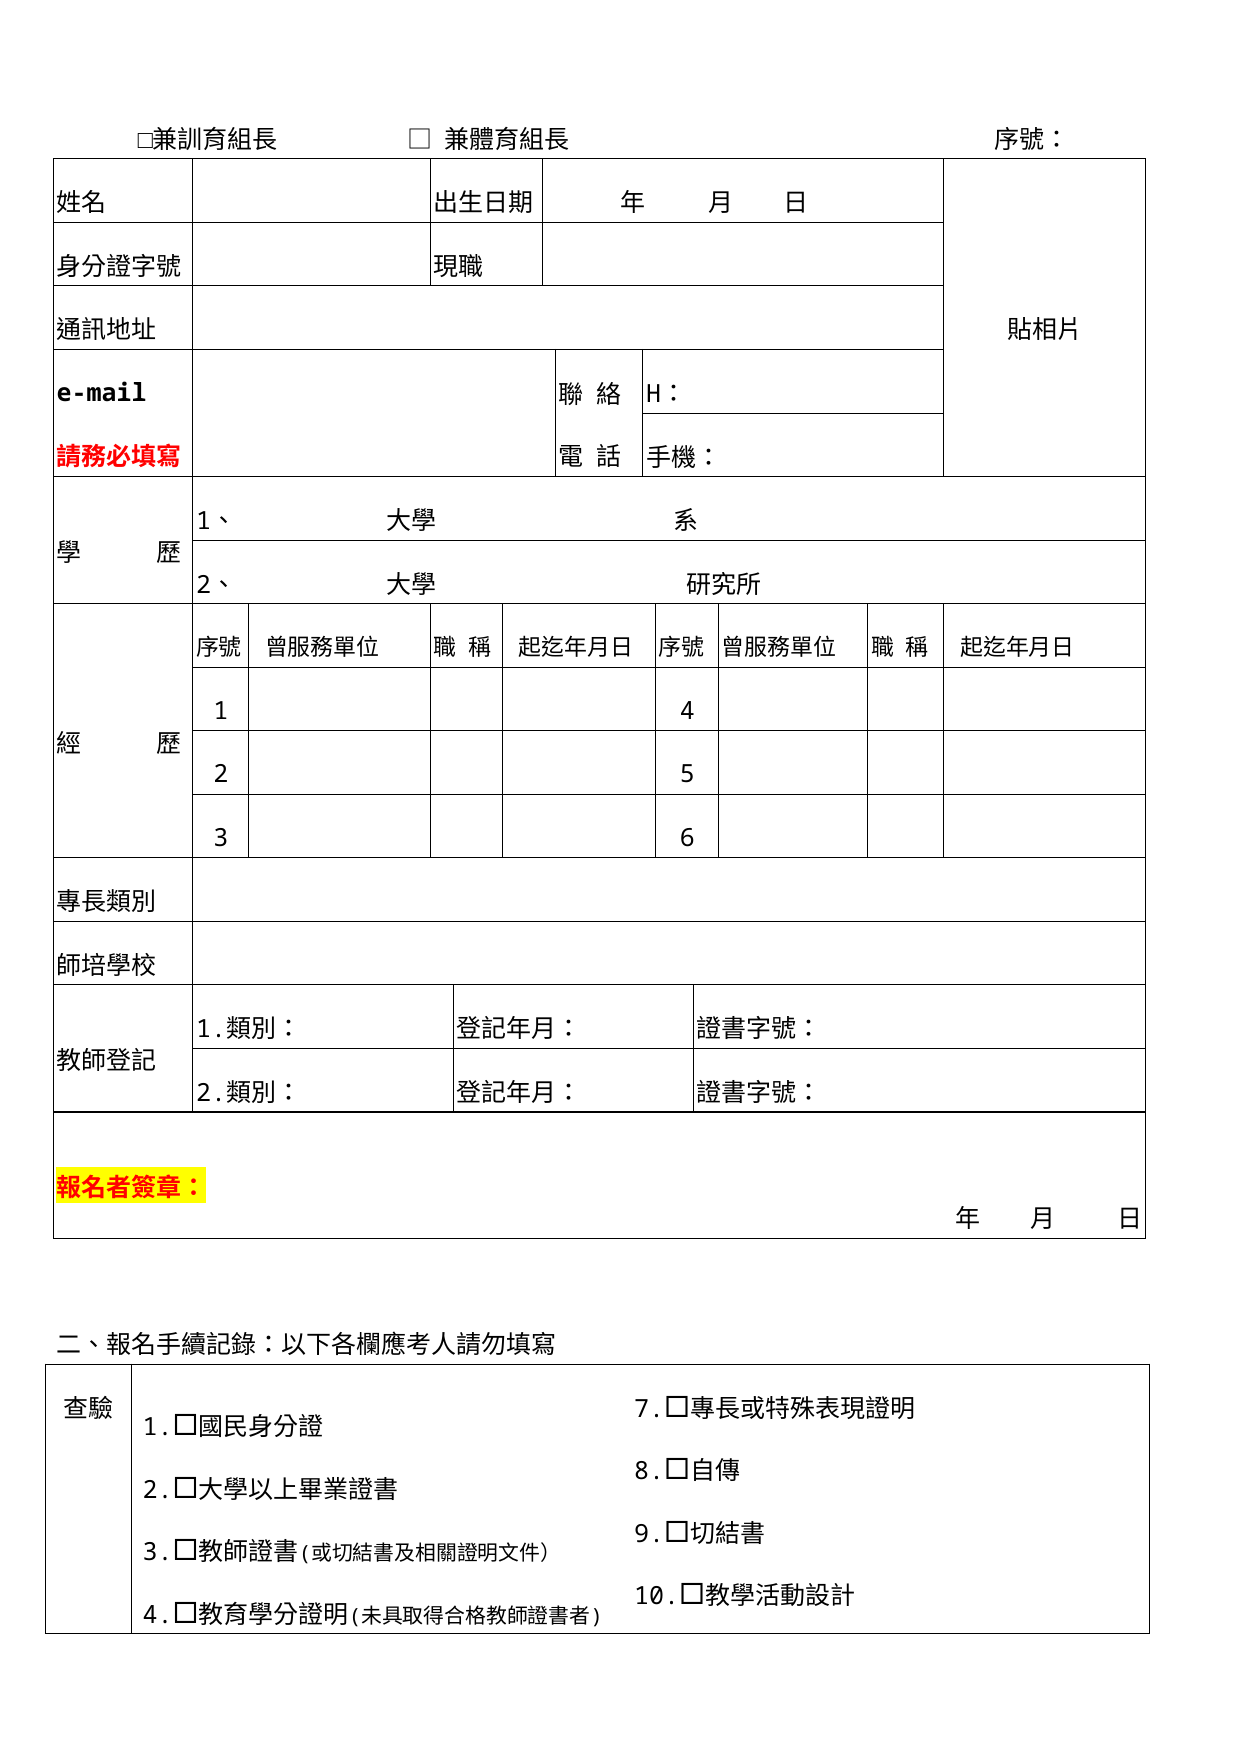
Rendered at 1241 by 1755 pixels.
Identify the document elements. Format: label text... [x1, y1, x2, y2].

table_cell 1.類別： [193, 985, 453, 1048]
table_cell [944, 795, 1145, 857]
table_cell [944, 731, 1145, 794]
table_header [45, 158, 53, 222]
table_cell 年 月 日 [779, 1113, 1145, 1237]
table_cell 聯 絡 電 話 [556, 350, 642, 476]
table_cell 職 稱 [868, 604, 943, 667]
table_cell 專長類別 [54, 858, 192, 921]
table_cell 二、報名手續記錄：以下各欄應考人請勿填寫 [54, 1239, 1145, 1363]
table_cell 起迄年月日 [944, 604, 1145, 667]
table_cell [193, 858, 1145, 921]
table_cell 序號 [193, 604, 248, 667]
table_header 出生日期 [431, 159, 542, 222]
table_cell 1 [193, 668, 248, 730]
table_cell 查驗 [46, 1365, 131, 1633]
table_cell 5 [656, 731, 718, 794]
table_header 姓名 [54, 159, 192, 222]
table_cell [431, 731, 502, 794]
table_cell [45, 984, 53, 1048]
table_cell [249, 731, 430, 794]
table_cell [431, 795, 502, 857]
table_cell 曾服務單位 [249, 604, 430, 667]
table_cell 6 [656, 795, 718, 857]
table_cell 1.國民身分證 2.大學以上畢業證書 3.教師證書(或切結書及相關證明文件） 4.教育學分證明(未具取得合格教師證書者) [132, 1365, 621, 1633]
table_cell [249, 668, 430, 730]
table_cell [719, 668, 867, 730]
table_cell 證書字號： [694, 1049, 1145, 1111]
table_cell [543, 223, 943, 285]
table_cell [193, 922, 1145, 984]
table_cell [868, 668, 943, 730]
table_cell 師培學校 [54, 922, 192, 984]
table_cell [45, 1238, 53, 1363]
table_cell [503, 731, 655, 794]
table_cell [45, 1111, 53, 1237]
table_cell 曾服務單位 [719, 604, 867, 667]
table_cell 通訊地址 [54, 286, 192, 349]
table_cell [45, 349, 53, 412]
table_cell 職 稱 [431, 604, 502, 667]
table_cell 2、 大學 研究所 [193, 541, 1145, 603]
table_cell 1、 大學 系 [193, 477, 1145, 539]
table_cell [45, 794, 53, 857]
table_cell 4 [656, 668, 718, 730]
table_cell [45, 857, 53, 921]
table_cell [45, 413, 53, 476]
table_header 貼相片 [944, 159, 1145, 476]
table_cell 起迄年月日 [503, 604, 655, 667]
table_cell [45, 921, 53, 984]
table_cell [45, 667, 53, 730]
table_cell [431, 668, 502, 730]
table_cell [45, 730, 53, 794]
table_cell [719, 795, 867, 857]
table_cell [193, 350, 555, 476]
table_cell 身分證字號 [54, 223, 192, 285]
table_cell [45, 285, 53, 349]
table_cell 7.專長或特殊表現證明 8.自傳 9.切結書 10.教學活動設計 [621, 1365, 1149, 1633]
table_cell 教師登記 [54, 985, 192, 1111]
table_cell [503, 668, 655, 730]
table_cell [45, 1048, 53, 1111]
table_cell [45, 540, 53, 603]
table_cell [1145, 1238, 1149, 1363]
table_cell [503, 795, 655, 857]
table_cell [944, 668, 1145, 730]
text □兼訓育組長 □ 兼體育組長 序號： [89, 96, 1089, 158]
table_cell [868, 795, 943, 857]
table_cell 3 [193, 795, 248, 857]
table_cell 登記年月： [454, 1049, 693, 1111]
table_cell 學 歷 [54, 477, 192, 603]
table_cell [45, 222, 53, 285]
table_cell 現職 [431, 223, 542, 285]
table_cell [45, 476, 53, 539]
table_cell e-mail 請務必填寫 [54, 350, 192, 476]
table_cell 經 歷 [54, 604, 192, 857]
table_cell 2 [193, 731, 248, 794]
table_cell [193, 286, 943, 349]
table_cell [868, 731, 943, 794]
table_cell 報名者簽章： [54, 1113, 779, 1237]
table_cell [249, 795, 430, 857]
table_cell [719, 731, 867, 794]
table_cell 登記年月： [454, 985, 693, 1048]
table_cell 證書字號： [694, 985, 1145, 1048]
table_cell 2.類別： [193, 1049, 453, 1111]
table_cell 序號 [656, 604, 718, 667]
table_cell H： [643, 350, 943, 412]
table_cell [193, 223, 430, 285]
table_header [193, 159, 430, 222]
table_cell 手機： [643, 414, 943, 476]
table_header 年 月 日 [543, 159, 943, 222]
table_cell [45, 603, 53, 667]
